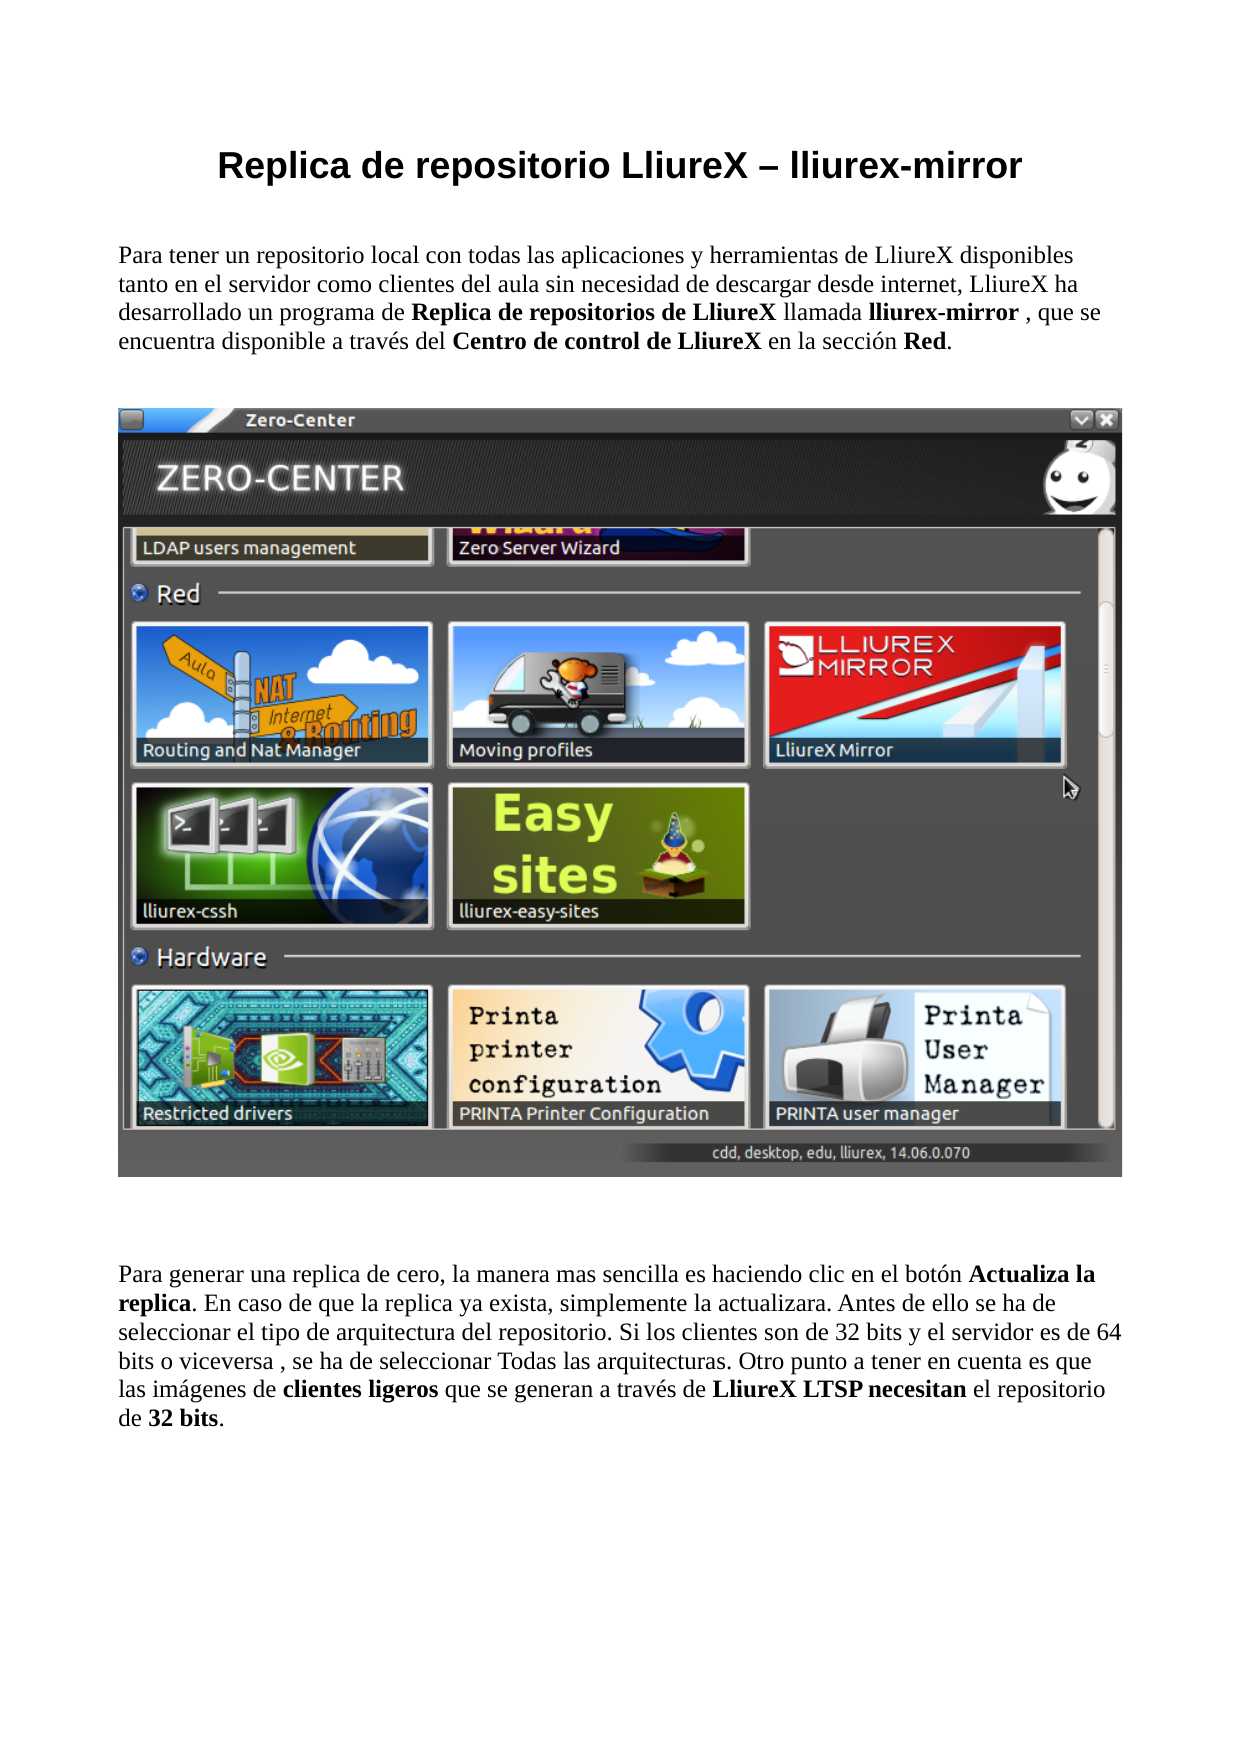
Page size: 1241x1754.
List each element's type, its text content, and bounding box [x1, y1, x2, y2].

title Replica de repositorio LliureX – lliurex-mirror [118, 143, 1122, 186]
picture [118, 408, 1123, 1177]
text Para tener un repositorio local con todas las aplicaciones y herramientas de LliureX disponibles tanto en el servidor como clientes del aula sin necesidad de descargar desde internet, LliureX ha desarrollado un programa de Replica de repositorios de LliureX llamada lliurex-mirror , que se encuentra disponible a través del Centro de control de LliureX en la sección Red. [118, 240, 1122, 355]
text Para generar una replica de cero, la manera mas sencilla es haciendo clic en el botón Actualiza la replica. En caso de que la replica ya exista, simplemente la actualizara. Antes de ello se ha de seleccionar el tipo de arquitectura del repositorio. Si los clientes son de 32 bits y el servidor es de 64 bits o viceversa , se ha de seleccionar Todas las arquitecturas. Otro punto a tener en cuenta es que las imágenes de clientes ligeros que se generan a través de LliureX LTSP necesitan el repositorio de 32 bits. [118, 1259, 1122, 1432]
